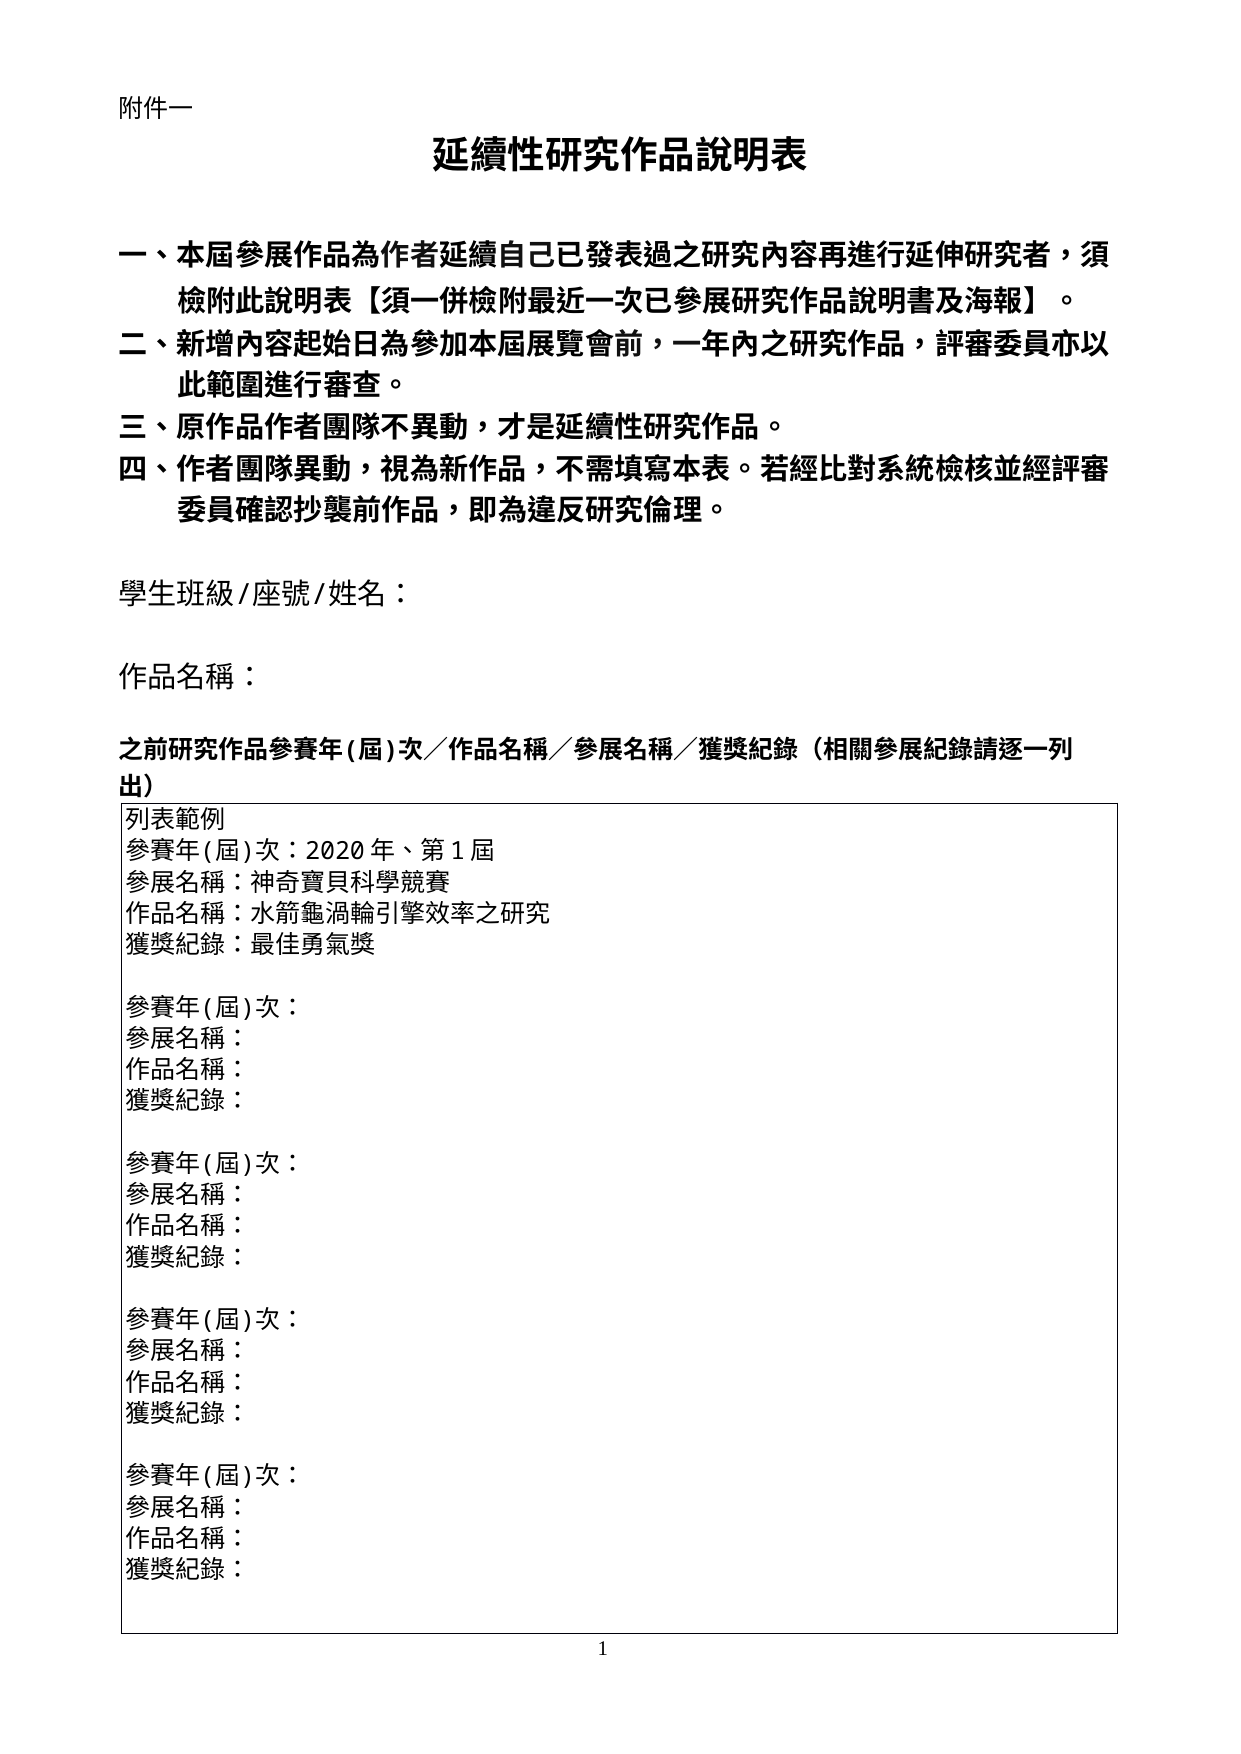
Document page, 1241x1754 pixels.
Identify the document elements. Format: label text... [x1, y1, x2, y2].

text 之前研究作品參賽年(屆)次／作品名稱／參展名稱／獲獎紀錄（相關參展紀錄請逐一列出） [118, 730, 1122, 802]
text 四、作者團隊異動，視為新作品，不需填寫本表。若經比對系統檢核並經評審委員確認抄襲前作品，即為違反研究倫理。 [118, 446, 1122, 529]
text 學生班級/座號/姓名： [118, 571, 1122, 612]
table_header 列表範例 參賽年(屆)次：2020年、第1屆 參展名稱：神奇寶貝科學競賽 作品名稱：水箭龜渦輪引擎效率之研究 獲獎紀錄：最佳勇氣獎 參賽年(屆)次： 參展名稱： 作品名稱： 獲獎紀錄： 參賽年(屆)次： 參展名稱： 作品名稱： 獲獎紀錄： 參賽年(屆)次： 參展名稱： 作品名稱： 獲獎紀錄： 參賽年(屆)次： 參展名稱： 作品名稱： 獲獎紀錄： [122, 804, 1117, 1633]
text 作品名稱： [118, 654, 1122, 696]
text 二、新增內容起始日為參加本屆展覽會前，一年內之研究作品，評審委員亦以此範圍進行審查。 [118, 321, 1122, 404]
text 延續性研究作品說明表 [118, 125, 1122, 179]
text 一、本屆參展作品為作者延續自己已發表過之研究內容再進行延伸研究者，須檢附此說明表【須一併檢附最近一次已參展研究作品說明書及海報】。 [118, 229, 1122, 321]
text 三、原作品作者團隊不異動，才是延續性研究作品。 [118, 404, 1122, 446]
